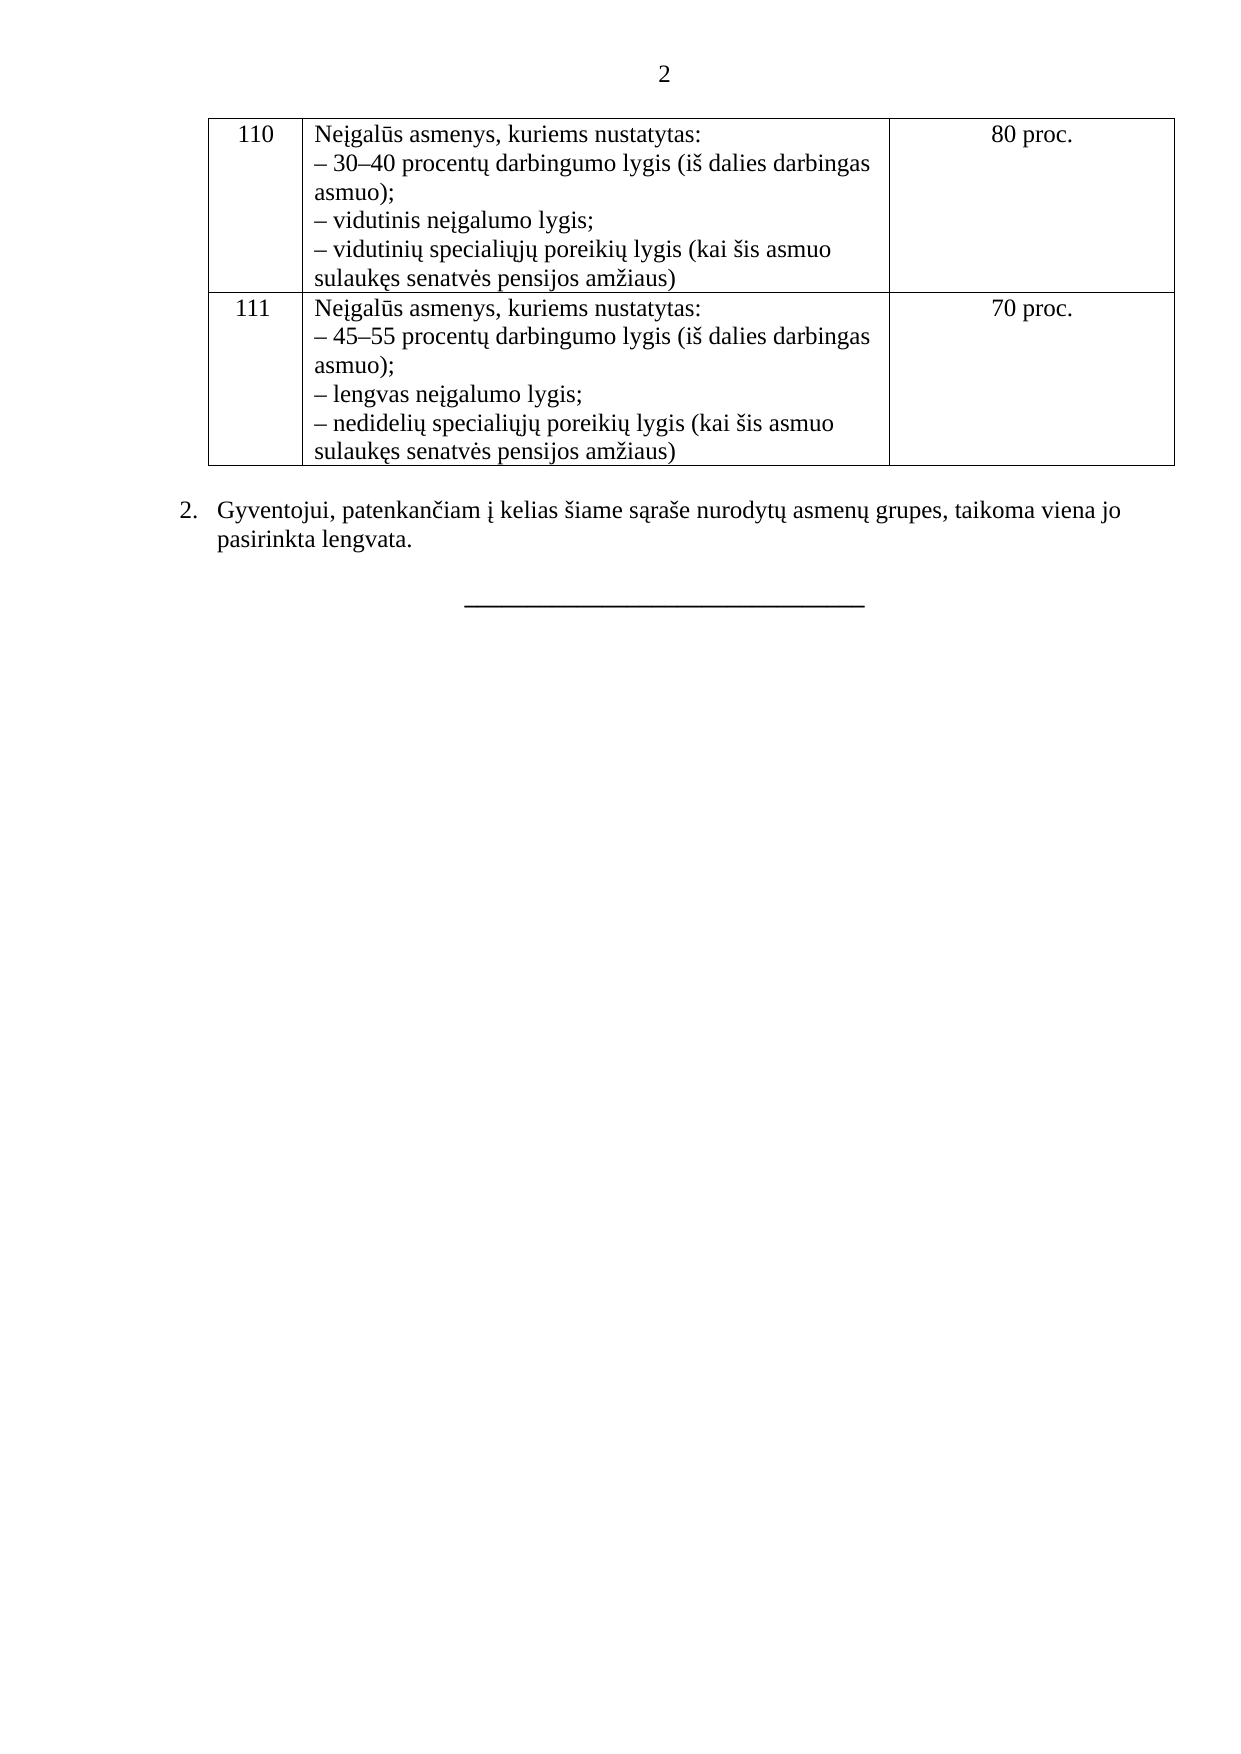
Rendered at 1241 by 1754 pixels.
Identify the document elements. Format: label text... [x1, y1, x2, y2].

table_cell 111 [209, 293, 302, 465]
table_cell 110 [209, 119, 302, 292]
table_cell Neįgalūs asmenys, kuriems nustatytas: – 45–55 procentų darbingumo lygis (iš dalies darbingas asmuo); – lengvas neįgalumo lygis; – nedidelių specialiųjų poreikių lygis (kai šis asmuo sulaukęs senatvės pensijos amžiaus) [303, 293, 889, 465]
table_cell Neįgalūs asmenys, kuriems nustatytas: – 30–40 procentų darbingumo lygis (iš dalies darbingas asmuo); – vidutinis neįgalumo lygis; – vidutinių specialiųjų poreikių lygis (kai šis asmuo sulaukęs senatvės pensijos amžiaus) [303, 119, 889, 292]
text 2. Gyventojui, patenkančiam į kelias šiame sąraše nurodytų asmenų grupes, taikoma viena jo pasirinkta lengvata. [179, 495, 1152, 552]
table_cell 80 proc. [890, 119, 1174, 292]
table_cell 70 proc. [890, 293, 1174, 465]
text ________________________________ [177, 581, 1152, 610]
